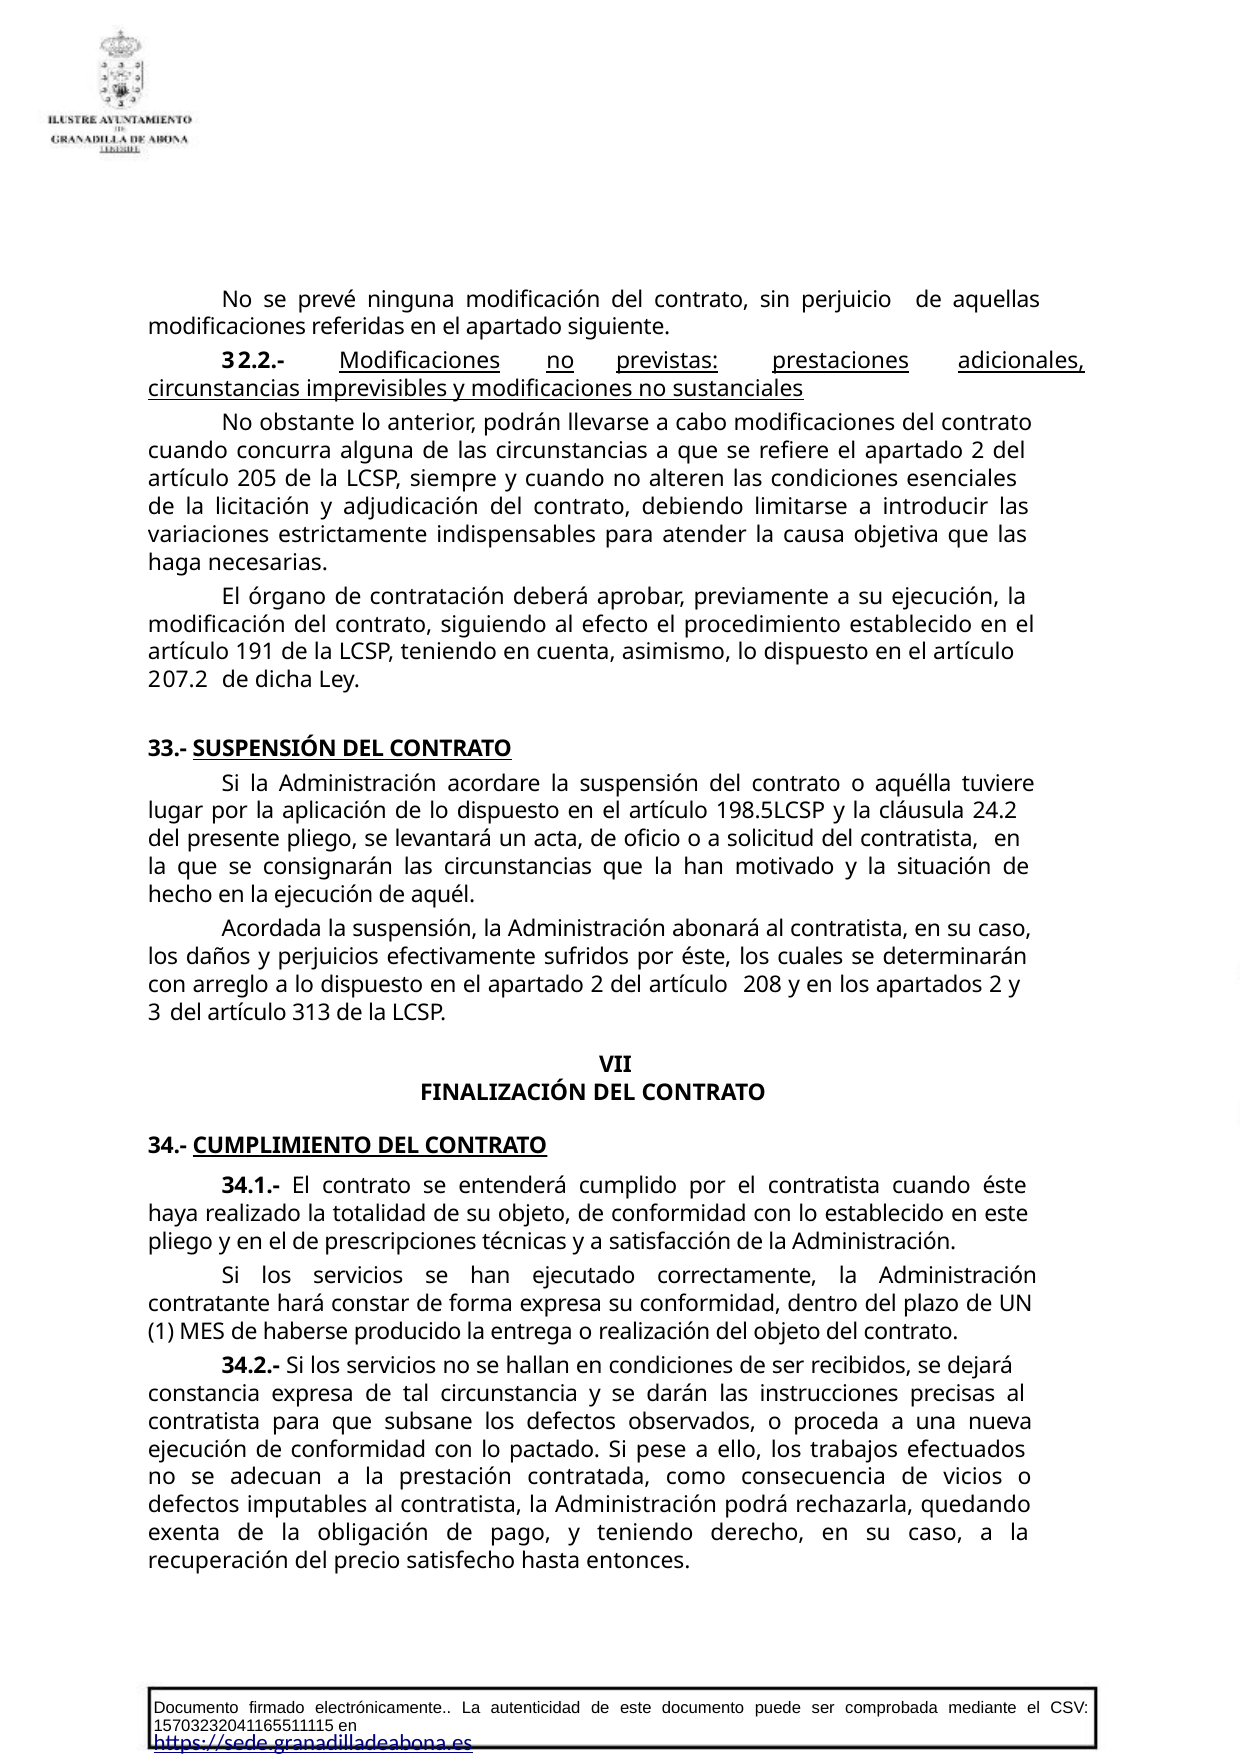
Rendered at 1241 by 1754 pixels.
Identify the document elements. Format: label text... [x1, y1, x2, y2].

text 07.2 de dicha Ley. [162, 666, 408, 693]
text adicionales, [958, 347, 1118, 374]
text previstas: [616, 347, 755, 374]
text Si los servicios se han ejecutado correctamente, la Administración [221, 1262, 1118, 1289]
text No obstante lo anterior, podrán llevarse a cabo modificaciones del contrato [221, 409, 1117, 436]
text no se adecuan a la prestación contratada, como consecuencia de vicios o [148, 1463, 1118, 1490]
text artículo 205 de la LCSP, siempre y cuando no alteren las condiciones esenciales [148, 464, 1117, 492]
text con arreglo a lo dispuesto en el apartado 2 del artículo 208 y en los apartados 2 y [148, 970, 1118, 998]
text No se prevé ninguna modificación del contrato, sin perjuicio de aquellas [221, 285, 1118, 313]
text lugar por la aplicación de lo dispuesto en el artículo 198.5LCSP y la cláusula 24.2 [148, 797, 1118, 824]
text defectos imputables al contratista, la Administración podrá rechazarla, quedando [148, 1490, 1118, 1518]
text cuando concurra alguna de las circunstancias a que se refiere el apartado 2 del [148, 436, 1117, 464]
text Documento firmado electrónicamente.. La autenticidad de este documento puede ser comprobada mediante el CSV: [153, 1699, 1113, 1718]
text circunstancias imprevisibles y modificaciones no sustanciales [148, 374, 876, 402]
text ejecución de conformidad con lo pactado. Si pese a ello, los trabajos efectuados [148, 1435, 1118, 1463]
text hecho en la ejecución de aquél. [148, 880, 1118, 908]
text modificaciones referidas en el apartado siguiente. [148, 313, 1118, 340]
text modificación del contrato, siguiendo al efecto el procedimiento establecido en el [148, 610, 1117, 638]
text constancia expresa de tal circunstancia y se darán las instrucciones precisas al [148, 1379, 1118, 1407]
text exenta de la obligación de pago, y teniendo derecho, en su caso, a la [148, 1518, 1118, 1546]
text pliego y en el de prescripciones técnicas y a satisfacción de la Administración. [148, 1227, 1118, 1255]
text 2 [148, 666, 162, 693]
text haga necesarias. [148, 548, 1117, 576]
text FINALIZACIÓN DEL CONTRATO [420, 1078, 845, 1106]
text Modificaciones [339, 347, 530, 374]
text artículo 191 de la LCSP, teniendo en cuenta, asimismo, lo dispuesto en el artículo [148, 638, 1117, 665]
text no [546, 347, 600, 374]
text contratante hará constar de forma expresa su conformidad, dentro del plazo de UN [148, 1289, 1118, 1317]
text de la licitación y adjudicación del contrato, debiendo limitarse a introducir las [148, 492, 1117, 520]
text 33.- SUSPENSIÓN DEL CONTRATO [148, 735, 601, 762]
text la que se consignarán las circunstancias que la han motivado y la situación de [148, 852, 1118, 880]
text del artículo 313 de la LCSP. [169, 998, 504, 1026]
text contratista para que subsane los defectos observados, o proceda a una nueva [148, 1407, 1118, 1435]
text 15703232041165511115 en https://sede.granadilladeabona.es [153, 1717, 642, 1754]
text los daños y perjuicios efectivamente sufridos por éste, los cuales se determinarán [148, 942, 1118, 970]
text 34.2.- Si los servicios no se hallan en condiciones de ser recibidos, se dejará [221, 1351, 1118, 1379]
text Acordada la suspensión, la Administración abonará al contratista, en su caso, [221, 914, 1118, 942]
text 2.2.- [238, 347, 307, 374]
text recuperación del precio satisfecho hasta entonces. [148, 1546, 1118, 1574]
text variaciones estrictamente indispensables para atender la causa objetiva que las [148, 520, 1117, 548]
text 2 [148, 672, 156, 685]
text 34.1.- El contrato se entenderá cumplido por el contratista cuando éste [221, 1172, 1118, 1199]
text haya realizado la totalidad de su objeto, de conformidad con lo establecido en este [148, 1199, 1118, 1227]
text (1) MES de haberse producido la entrega o realización del objeto del contrato. [148, 1317, 1118, 1345]
text El órgano de contratación deberá aprobar, previamente a su ejecución, la [221, 582, 1117, 610]
text prestaciones [772, 347, 941, 374]
text VII [599, 1051, 648, 1078]
text 34.- CUMPLIMIENTO DEL CONTRATO [148, 1131, 635, 1159]
text Si la Administración acordare la suspensión del contrato o aquélla tuviere [221, 769, 1118, 797]
text 3 [148, 998, 169, 1026]
text 3 [221, 347, 238, 374]
text del presente pliego, se levantará un acta, de oficio o a solicitud del contratista, en [148, 824, 1118, 852]
